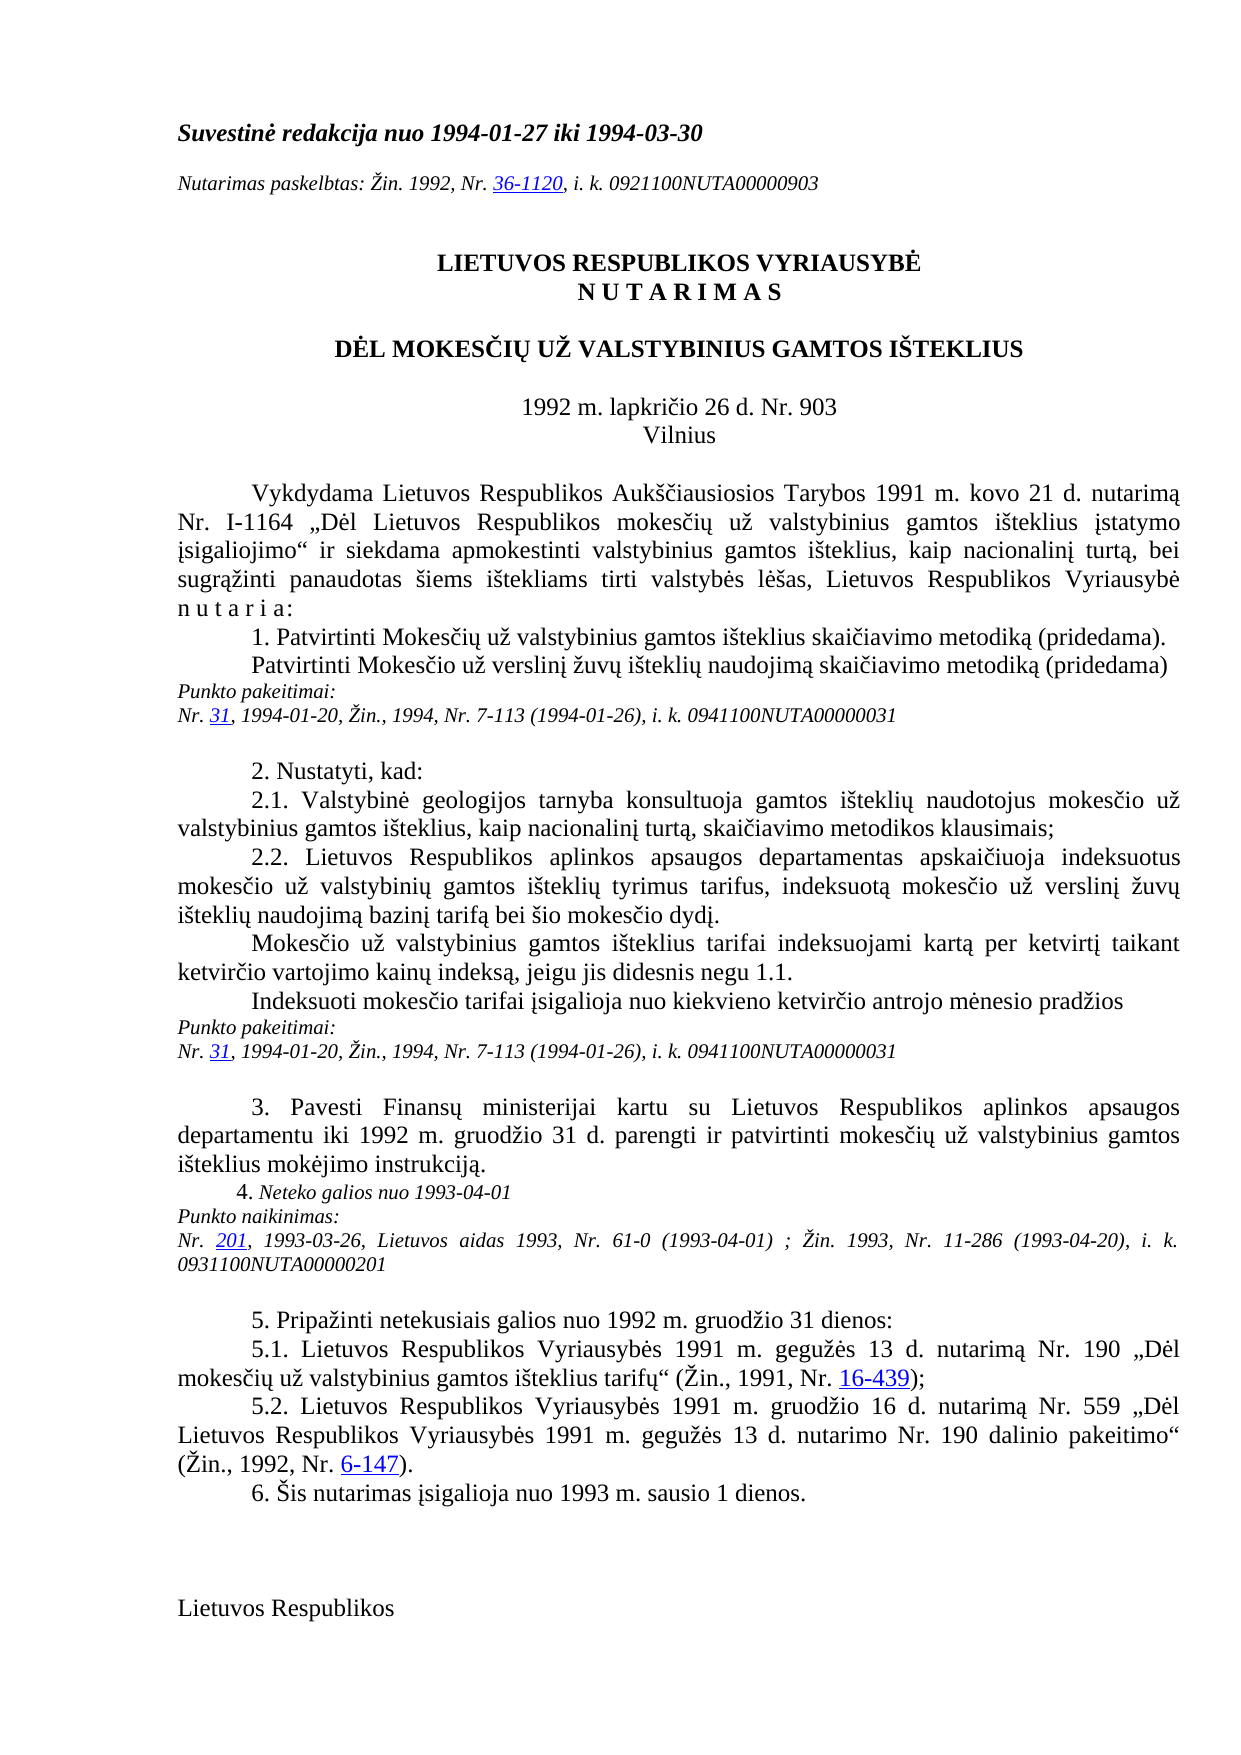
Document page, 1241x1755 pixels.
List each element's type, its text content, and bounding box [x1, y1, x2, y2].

text 5.1. Lietuvos Respublikos Vyriausybės 1991 m. gegužės 13 d. nutarimą Nr. 190 „Dėl mokesčių už valstybinius gamtos išteklius tarifų“ (Žin., 1991, Nr. 16-439); [177, 1334, 1181, 1391]
text Nr. 31, 1994-01-20, Žin., 1994, Nr. 7-113 (1994-01-26), i. k. 0941100NUTA00000031 [177, 703, 1181, 727]
text Punkto naikinimas: [177, 1204, 1181, 1228]
text Punkto pakeitimai: [177, 1015, 1181, 1039]
text Lietuvos Respublikos [177, 1593, 1181, 1621]
text 2.2. Lietuvos Respublikos aplinkos apsaugos departamentas apskaičiuoja indeksuotus mokesčio už valstybinių gamtos išteklių tyrimus tarifus, indeksuotą mokesčio už verslinį žuvų išteklių naudojimą bazinį tarifą bei šio mokesčio dydį. [177, 842, 1181, 928]
text Patvirtinti Mokesčio už verslinį žuvų išteklių naudojimą skaičiavimo metodiką (pridedama) [177, 650, 1181, 679]
text Mokesčio už valstybinius gamtos išteklius tarifai indeksuojami kartą per ketvirtį taikant ketvirčio vartojimo kainų indeksą, jeigu jis didesnis negu 1.1. [177, 928, 1181, 986]
text Indeksuoti mokesčio tarifai įsigalioja nuo kiekvieno ketvirčio antrojo mėnesio pradžios [177, 986, 1181, 1015]
text LIETUVOS RESPUBLIKOS VYRIAUSYBĖ [177, 248, 1181, 277]
text Vykdydama Lietuvos Respublikos Aukščiausiosios Tarybos 1991 m. kovo 21 d. nutarimą Nr. I-1164 „Dėl Lietuvos Respublikos mokesčių už valstybinius gamtos išteklius įstatymo įsigaliojimo“ ir siekdama apmokestinti valstybinius gamtos išteklius, kaip nacionalinį turtą, bei sugrąžinti panaudotas šiems ištekliams tirti valstybės lėšas, Lietuvos Respublikos Vyriausybė nutaria: [177, 478, 1181, 622]
text Suvestinė redakcija nuo 1994-01-27 iki 1994-03-30 [177, 118, 1181, 147]
text 4. Neteko galios nuo 1993-04-01 [177, 1178, 1181, 1204]
text 3. Pavesti Finansų ministerijai kartu su Lietuvos Respublikos aplinkos apsaugos departamentu iki 1992 m. gruodžio 31 d. parengti ir patvirtinti mokesčių už valstybinius gamtos išteklius mokėjimo instrukciją. [177, 1092, 1181, 1178]
text Nr. 31, 1994-01-20, Žin., 1994, Nr. 7-113 (1994-01-26), i. k. 0941100NUTA00000031 [177, 1039, 1181, 1063]
text 1. Patvirtinti Mokesčių už valstybinius gamtos išteklius skaičiavimo metodiką (pridedama). [177, 622, 1181, 650]
text N U T A R I M A S [177, 277, 1181, 305]
text 5.2. Lietuvos Respublikos Vyriausybės 1991 m. gruodžio 16 d. nutarimą Nr. 559 „Dėl Lietuvos Respublikos Vyriausybės 1991 m. gegužės 13 d. nutarimo Nr. 190 dalinio pakeitimo“ (Žin., 1992, Nr. 6-147). [177, 1391, 1181, 1478]
text Vilnius [177, 420, 1181, 449]
text 2.1. Valstybinė geologijos tarnyba konsultuoja gamtos išteklių naudotojus mokesčio už valstybinius gamtos išteklius, kaip nacionalinį turtą, skaičiavimo metodikos klausimais; [177, 785, 1181, 842]
text DĖL MOKESČIŲ UŽ VALSTYBINIUS GAMTOS IŠTEKLIUS [177, 334, 1181, 363]
text 2. Nustatyti, kad: [177, 756, 1181, 785]
text Nutarimas paskelbtas: Žin. 1992, Nr. 36-1120, i. k. 0921100NUTA00000903 [177, 171, 1181, 195]
text Nr. 201, 1993-03-26, Lietuvos aidas 1993, Nr. 61-0 (1993-04-01) ; Žin. 1993, Nr. 11-286 (1993-04-20), i. k. 0931100NUTA00000201 [177, 1228, 1181, 1276]
text Punkto pakeitimai: [177, 679, 1181, 703]
text 6. Šis nutarimas įsigalioja nuo 1993 m. sausio 1 dienos. [177, 1478, 1181, 1506]
text 5. Pripažinti netekusiais galios nuo 1992 m. gruodžio 31 dienos: [177, 1305, 1181, 1334]
text 1992 m. lapkričio 26 d. Nr. 903 [177, 392, 1181, 420]
